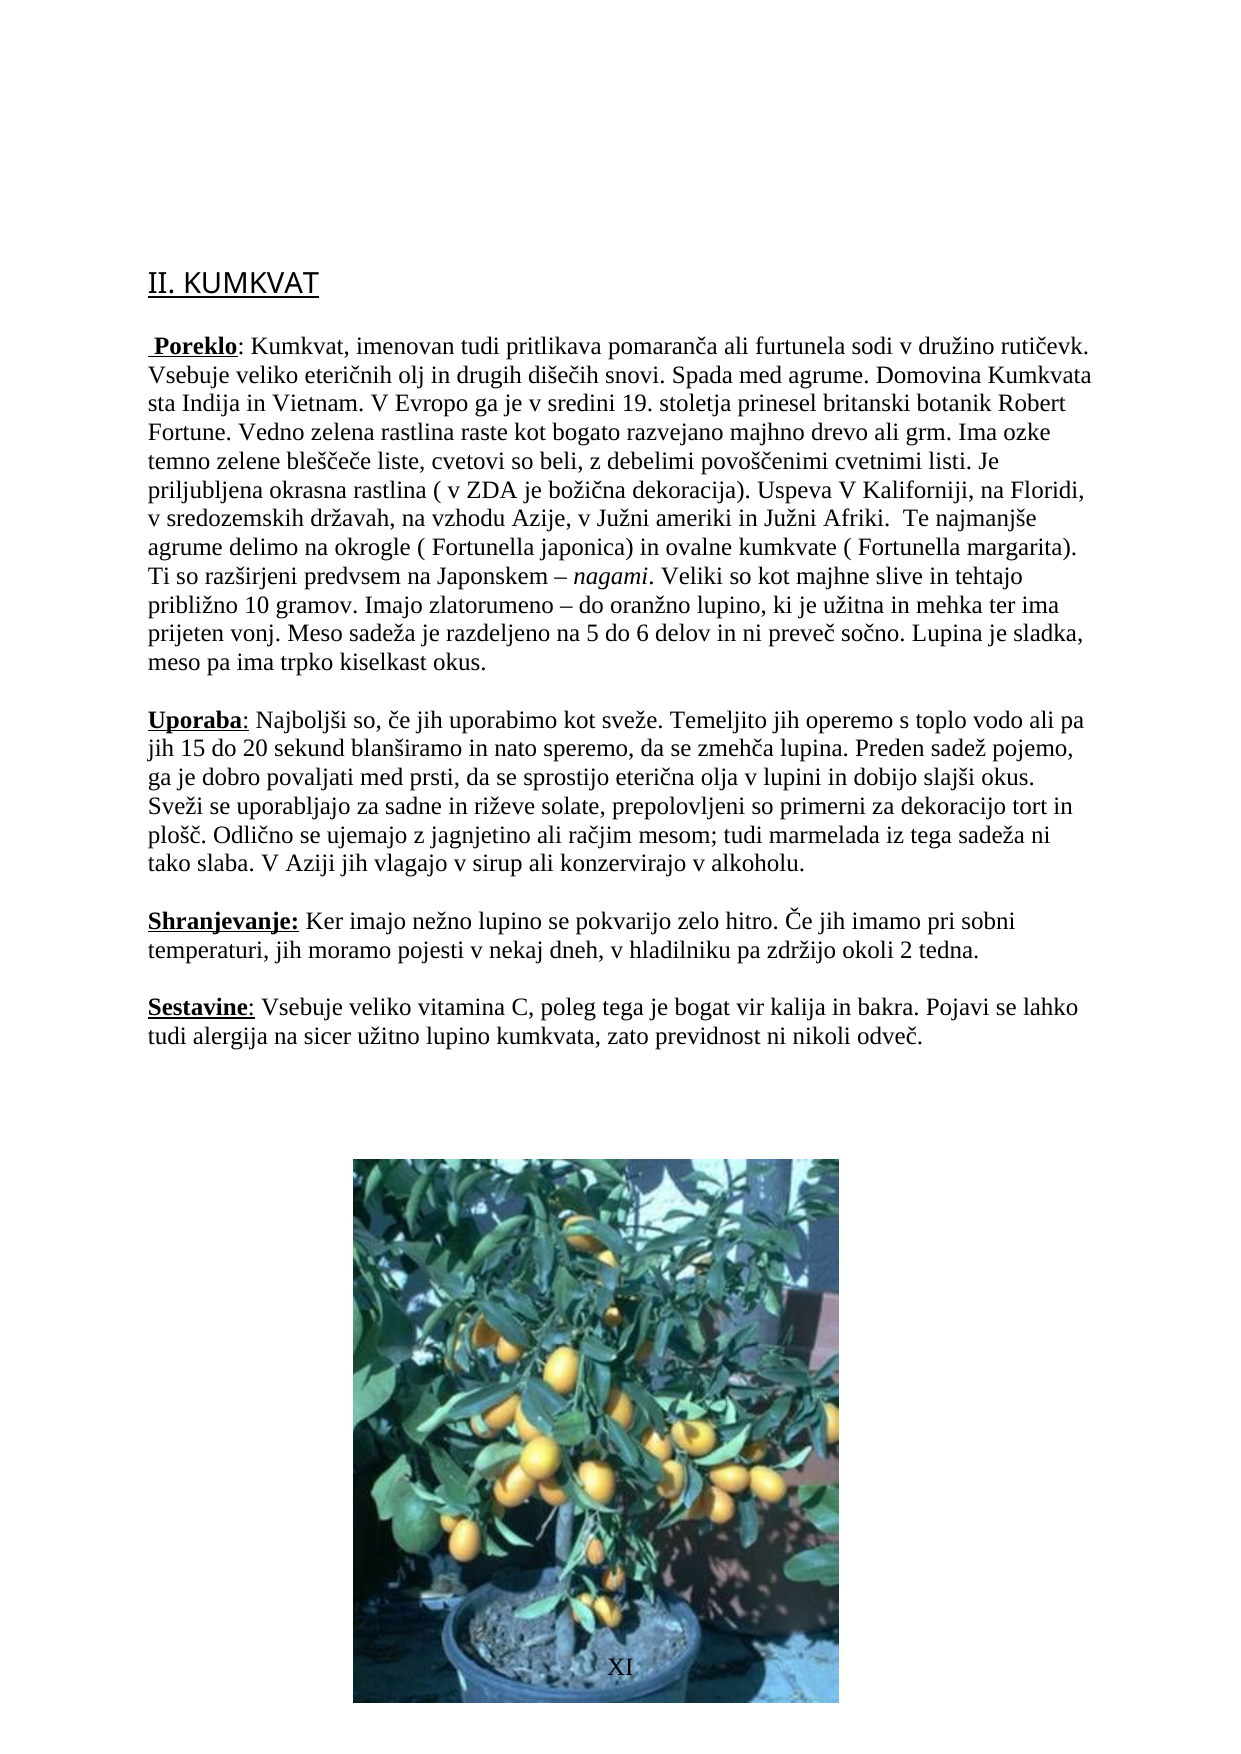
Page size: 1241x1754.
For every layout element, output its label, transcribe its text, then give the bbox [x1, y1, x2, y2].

text Poreklo: Kumkvat, imenovan tudi pritlikava pomaranča ali furtunela sodi v družino rutičevk. Vsebuje veliko eteričnih olj in drugih dišečih snovi. Spada med agrume. Domovina Kumkvata sta Indija in Vietnam. V Evropo ga je v sredini 19. stoletja prinesel britanski botanik Robert Fortune. Vedno zelena rastlina raste kot bogato razvejano majhno drevo ali grm. Ima ozke temno zelene bleščeče liste, cvetovi so beli, z debelimi povoščenimi cvetnimi listi. Je priljubljena okrasna rastlina ( v ZDA je božična dekoracija). Uspeva V Kaliforniji, na Floridi, v sredozemskih državah, na vzhodu Azije, v Južni ameriki in Južni Afriki. Te najmanjše agrume delimo na okrogle ( Fortunella japonica) in ovalne kumkvate ( Fortunella margarita). Ti so razširjeni predvsem na Japonskem – nagami. Veliki so kot majhne slive in tehtajo približno 10 gramov. Imajo zlatorumeno – do oranžno lupino, ki je užitna in mehka ter ima prijeten vonj. Meso sadeža je razdeljeno na 5 do 6 delov in ni preveč sočno. Lupina je sladka, meso pa ima trpko kiselkast okus. [148, 331, 1093, 676]
text Sestavine: Vsebuje veliko vitamina C, poleg tega je bogat vir kalija in bakra. Pojavi se lahko tudi alergija na sicer užitno lupino kumkvata, zato previdnost ni nikoli odveč. [148, 992, 1093, 1050]
text Shranjevanje: Ker imajo nežno lupino se pokvarijo zelo hitro. Če jih imamo pri sobni temperaturi, jih moramo pojesti v nekaj dneh, v hladilniku pa zdržijo okoli 2 tedna. [148, 906, 1093, 963]
text Uporaba: Najboljši so, če jih uporabimo kot sveže. Temeljito jih operemo s toplo vodo ali pa jih 15 do 20 sekund blanširamo in nato speremo, da se zmehča lupina. Preden sadež pojemo, ga je dobro povaljati med prsti, da se sprostijo eterična olja v lupini in dobijo slajši okus. Sveži se uporabljajo za sadne in riževe solate, prepolovljeni so primerni za dekoracijo tort in plošč. Odlično se ujemajo z jagnjetino ali račjim mesom; tudi marmelada iz tega sadeža ni tako slaba. V Aziji jih vlagajo v sirup ali konzervirajo v alkoholu. [148, 705, 1093, 877]
subtitle II. KUMKVAT [148, 263, 1093, 302]
picture [353, 1159, 839, 1703]
